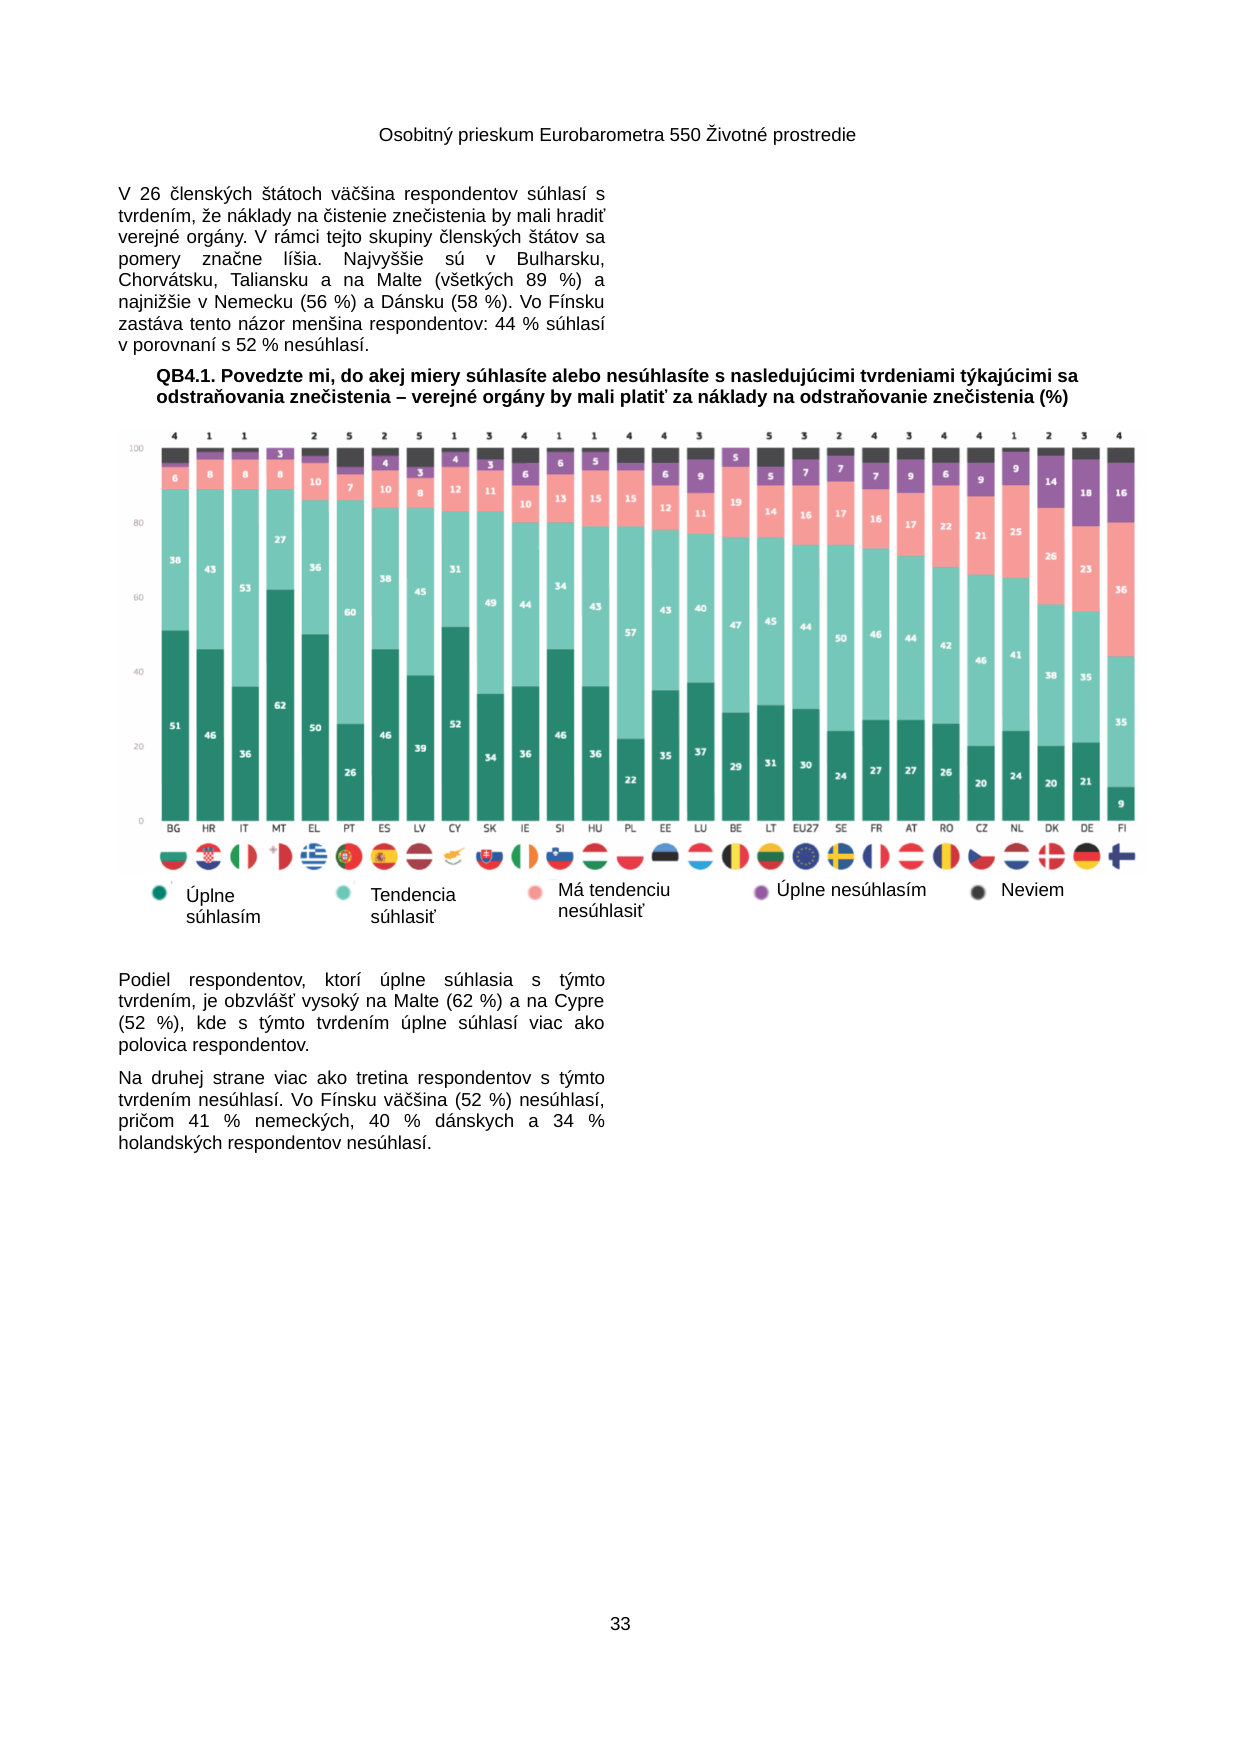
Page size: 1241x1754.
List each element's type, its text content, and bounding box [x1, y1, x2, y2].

text Na druhej strane viac ako tretina respondentov s týmto tvrdením nesúhlasí. Vo Fínsku väčšina (52 %) nesúhlasí, pričom 41 % nemeckých, 40 % dánskych a 34 % holandských respondentov nesúhlasí. [118, 1067, 605, 1153]
picture [118, 427, 1146, 907]
text V 26 členských štátoch väčšina respondentov súhlasí s tvrdením, že náklady na čistenie znečistenia by mali hradiť verejné orgány. V rámci tejto skupiny členských štátov sa pomery značne líšia. Najvyššie sú v Bulharsku, Chorvátsku, Taliansku a na Malte (všetkých 89 %) a najnižšie v Nemecku (56 %) a Dánsku (58 %). Vo Fínsku zastáva tento názor menšina respondentov: 44 % súhlasí v porovnaní s 52 % nesúhlasí. [118, 183, 605, 356]
text Podiel respondentov, ktorí úplne súhlasia s týmto tvrdením, je obzvlášť vysoký na Malte (62 %) a na Cypre (52 %), kde s týmto tvrdením úplne súhlasí viac ako polovica respondentov. [118, 969, 605, 1055]
